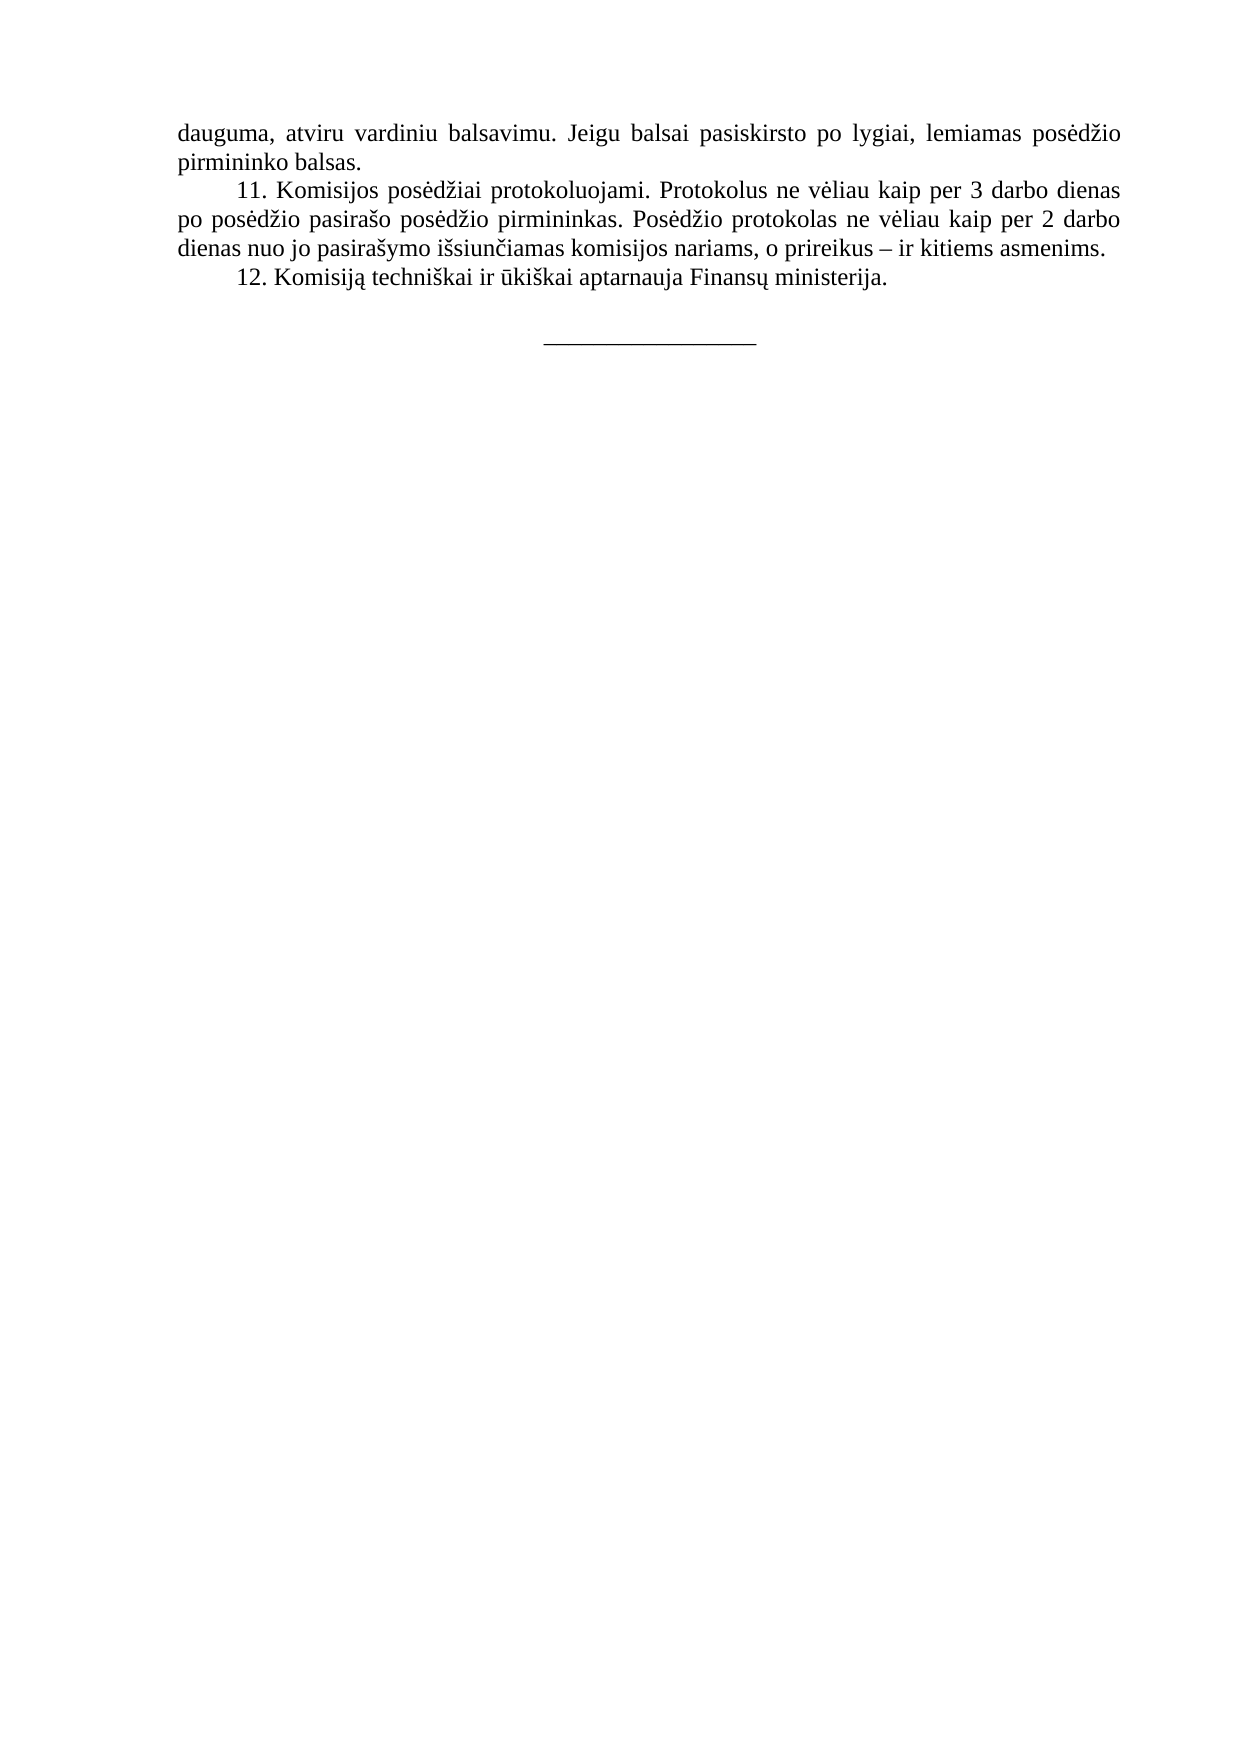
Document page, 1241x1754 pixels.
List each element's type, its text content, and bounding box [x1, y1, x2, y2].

text 12. Komisiją techniškai ir ūkiškai aptarnauja Finansų ministerija. [177, 262, 1122, 291]
text _________________ [177, 319, 1122, 348]
text dauguma, atviru vardiniu balsavimu. Jeigu balsai pasiskirsto po lygiai, lemiamas posėdžio pirmininko balsas. [177, 118, 1122, 176]
text 11. Komisijos posėdžiai protokoluojami. Protokolus ne vėliau kaip per 3 darbo dienas po posėdžio pasirašo posėdžio pirmininkas. Posėdžio protokolas ne vėliau kaip per 2 darbo dienas nuo jo pasirašymo išsiunčiamas komisijos nariams, o prireikus – ir kitiems asmenims. [177, 176, 1122, 262]
